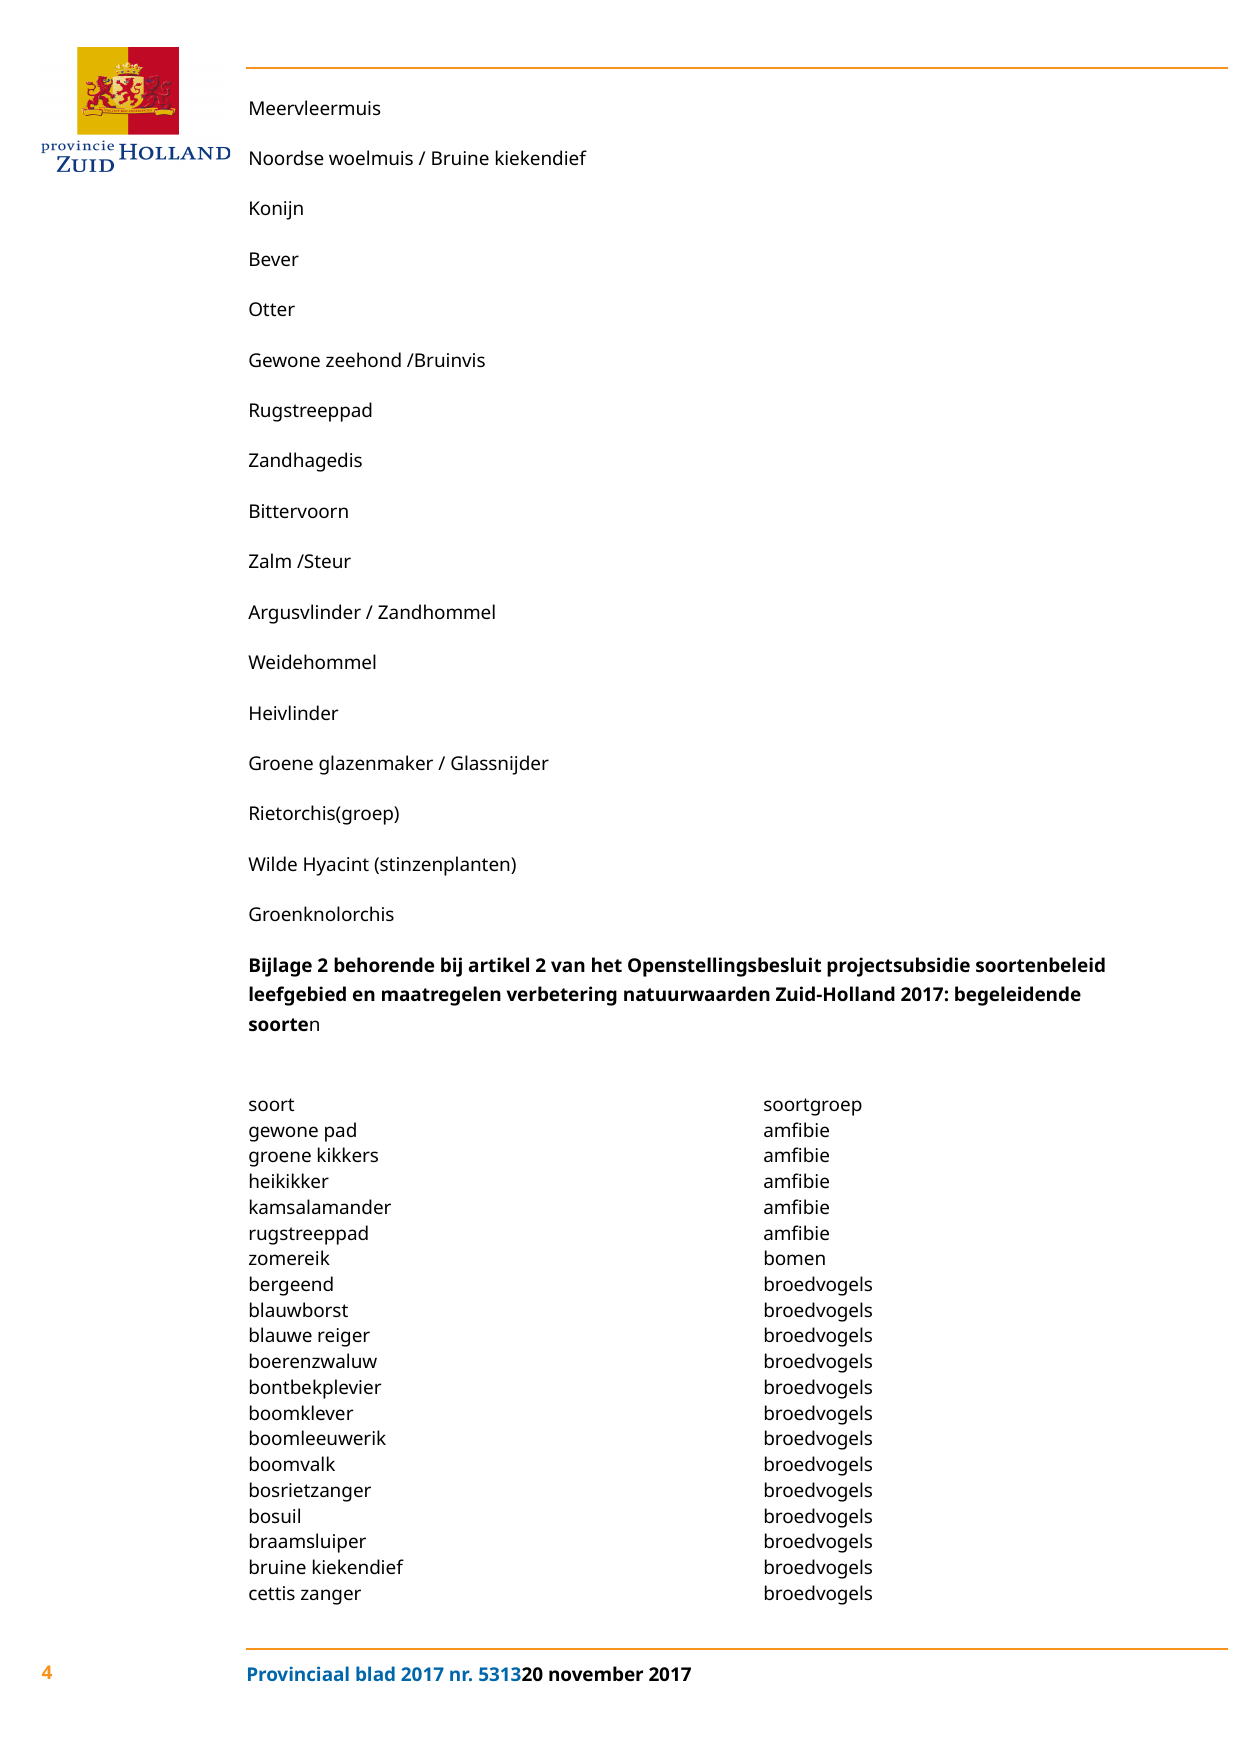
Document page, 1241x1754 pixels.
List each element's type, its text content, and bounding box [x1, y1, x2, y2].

table_cell broedvogels [763, 1580, 1152, 1606]
text Zalm /Steur [248, 548, 1152, 574]
table_cell bontbekplevier [248, 1374, 763, 1400]
table_cell boomklever [248, 1400, 763, 1426]
table_cell blauwborst [248, 1297, 763, 1323]
table_cell broedvogels [763, 1271, 1152, 1297]
table_cell rugstreeppad [248, 1220, 763, 1246]
table_cell broedvogels [763, 1503, 1152, 1528]
text Bever [248, 246, 1152, 272]
table_cell broedvogels [763, 1554, 1152, 1580]
table_cell boerenzwaluw [248, 1349, 763, 1374]
text Rugstreeppad [248, 397, 1152, 423]
table_cell broedvogels [763, 1400, 1152, 1426]
table_cell cettis zanger [248, 1580, 763, 1606]
table_cell broedvogels [763, 1426, 1152, 1451]
table_cell broedvogels [763, 1297, 1152, 1323]
table_cell groene kikkers [248, 1143, 763, 1168]
table_cell bosrietzanger [248, 1477, 763, 1503]
text Argusvlinder / Zandhommel [248, 599, 1152, 625]
text Bittervoorn [248, 498, 1152, 524]
table_cell amfibie [763, 1220, 1152, 1246]
table_cell broedvogels [763, 1529, 1152, 1554]
text Noordse woelmuis / Bruine kiekendief [248, 145, 1152, 171]
text Weidehommel [248, 649, 1152, 675]
picture [41, 47, 231, 172]
table_cell kamsalamander [248, 1194, 763, 1220]
text Meervleermuis [248, 95, 1152, 121]
table_cell broedvogels [763, 1349, 1152, 1374]
table_cell amfibie [763, 1168, 1152, 1194]
table_cell broedvogels [763, 1374, 1152, 1400]
table_cell bosuil [248, 1503, 763, 1528]
table_cell broedvogels [763, 1477, 1152, 1503]
text Zandhagedis [248, 448, 1152, 473]
table_cell boomleeuwerik [248, 1426, 763, 1451]
table_cell bruine kiekendief [248, 1554, 763, 1580]
text Konijn [248, 196, 1152, 221]
table_cell bomen [763, 1246, 1152, 1271]
text Gewone zeehond /Bruinvis [248, 347, 1152, 373]
table_cell broedvogels [763, 1323, 1152, 1348]
table_cell heikikker [248, 1168, 763, 1194]
text Bijlage 2 behorende bij artikel 2 van het Openstellingsbesluit projectsubsidie soortenbeleid leefgebied en maatregelen verbetering natuurwaarden Zuid-Holland 2017: begeleidende soorten [248, 952, 1152, 1037]
text Rietorchis(groep) [248, 801, 1152, 826]
table_cell blauwe reiger [248, 1323, 763, 1348]
table_cell broedvogels [763, 1451, 1152, 1477]
table_cell gewone pad [248, 1117, 763, 1143]
text Otter [248, 296, 1152, 322]
table_cell amfibie [763, 1117, 1152, 1143]
text Wilde Hyacint (stinzenplanten) [248, 851, 1152, 877]
table_header soort [248, 1091, 763, 1117]
text Groene glazenmaker / Glassnijder [248, 750, 1152, 776]
text Heivlinder [248, 700, 1152, 726]
table_cell amfibie [763, 1143, 1152, 1168]
table_cell bergeend [248, 1271, 763, 1297]
table_cell boomvalk [248, 1451, 763, 1477]
table_cell braamsluiper [248, 1529, 763, 1554]
text Groenknolorchis [248, 901, 1152, 927]
table_cell zomereik [248, 1246, 763, 1271]
table_header soortgroep [763, 1091, 1152, 1117]
table_cell amfibie [763, 1194, 1152, 1220]
